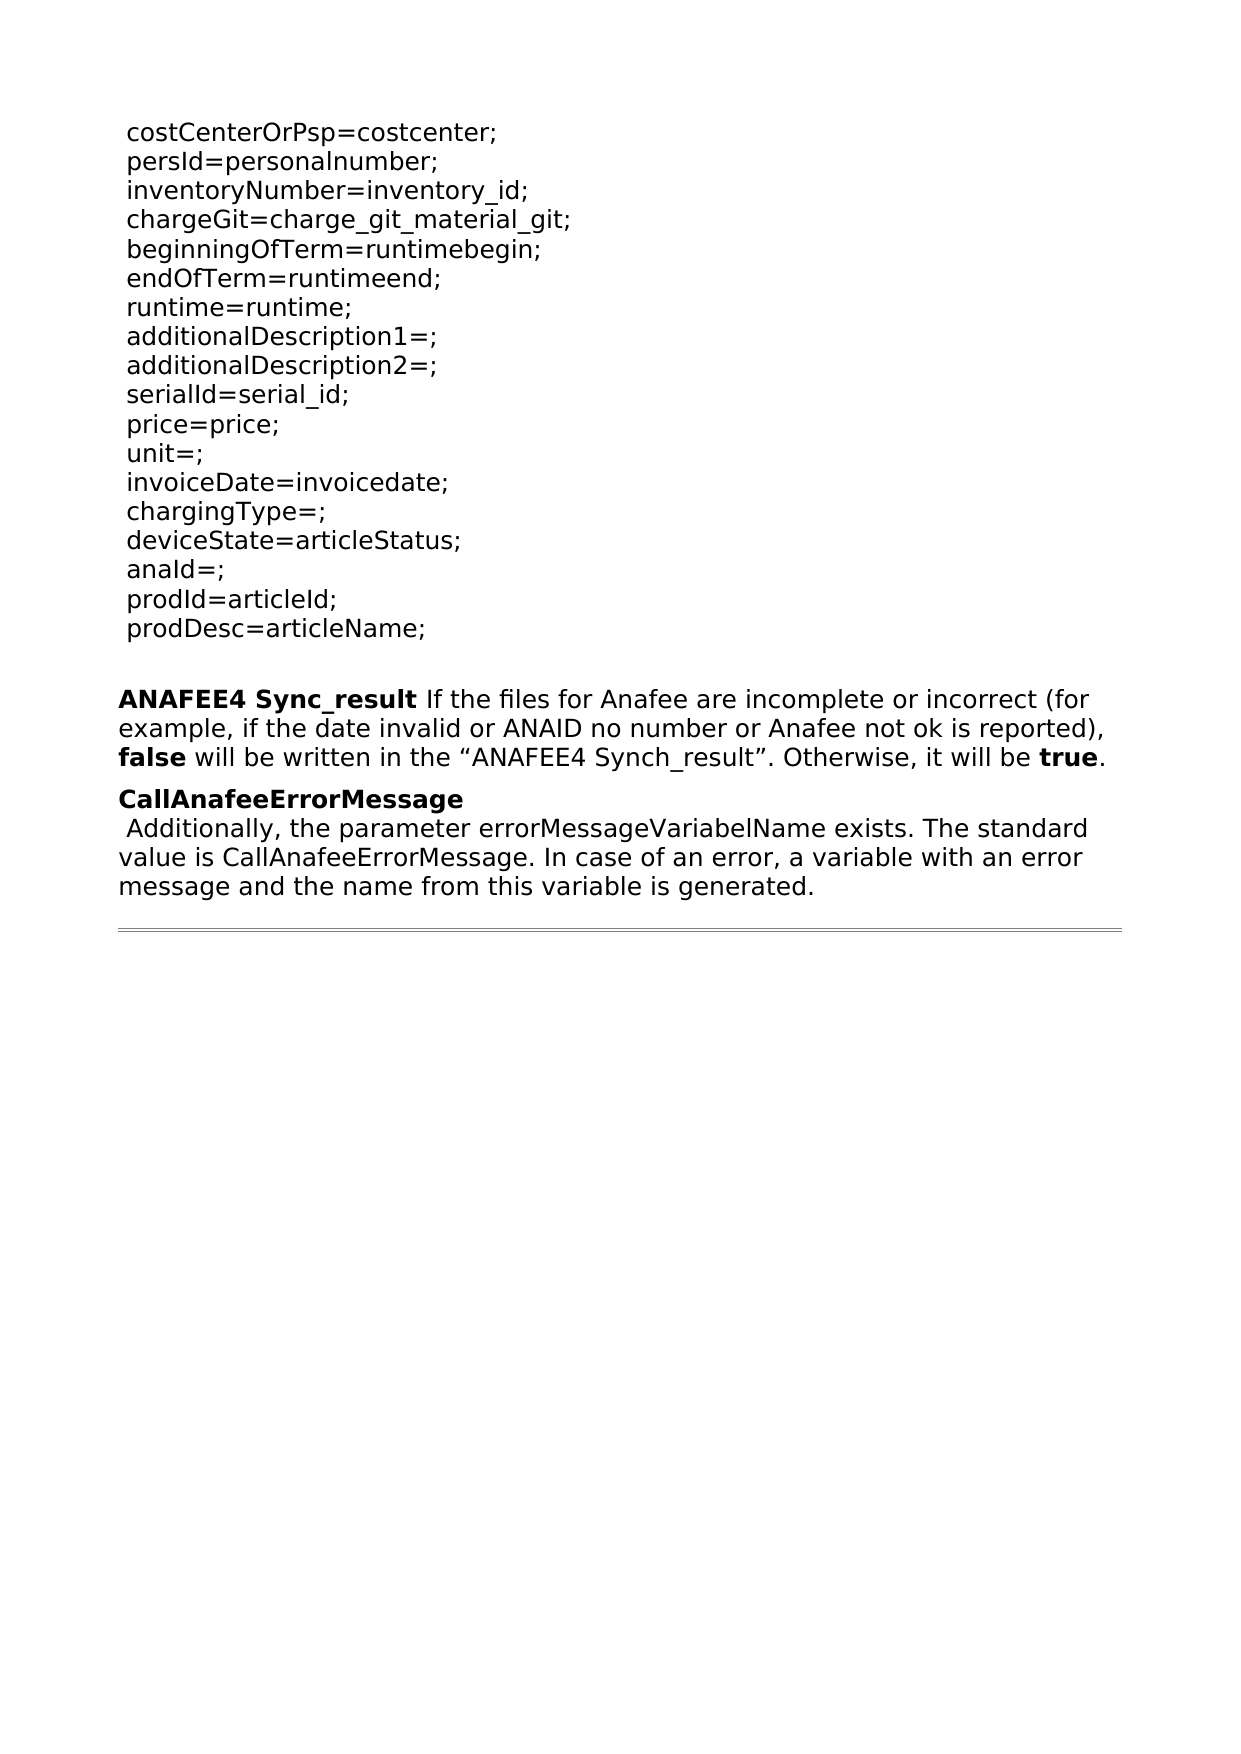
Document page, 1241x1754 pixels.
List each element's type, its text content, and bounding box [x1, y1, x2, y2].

text CallAnafeeErrorMessage Additionally, the parameter errorMessageVariabelName exists. The standard value is CallAnafeeErrorMessage. In case of an error, a variable with an error message and the name from this variable is generated. [118, 785, 1122, 901]
text costCenterOrPsp=costcenter; persId=personalnumber; inventoryNumber=inventory_id; chargeGit=charge_git_material_git; beginningOfTerm=runtimebegin; endOfTerm=runtimeend; runtime=runtime; additionalDescription1=; additionalDescription2=; serialId=serial_id; price=price; unit=; invoiceDate=invoicedate; chargingType=; deviceState=articleStatus; anaId=; prodId=articleId; prodDesc=articleName; [118, 118, 1122, 672]
text ANAFEE4 Sync_result If the files for Anafee are incomplete or incorrect (for example, if the date invalid or ANAID no number or Anafee not ok is reported), false will be written in the “ANAFEE4 Synch_result”. Otherwise, it will be true. [118, 685, 1122, 772]
